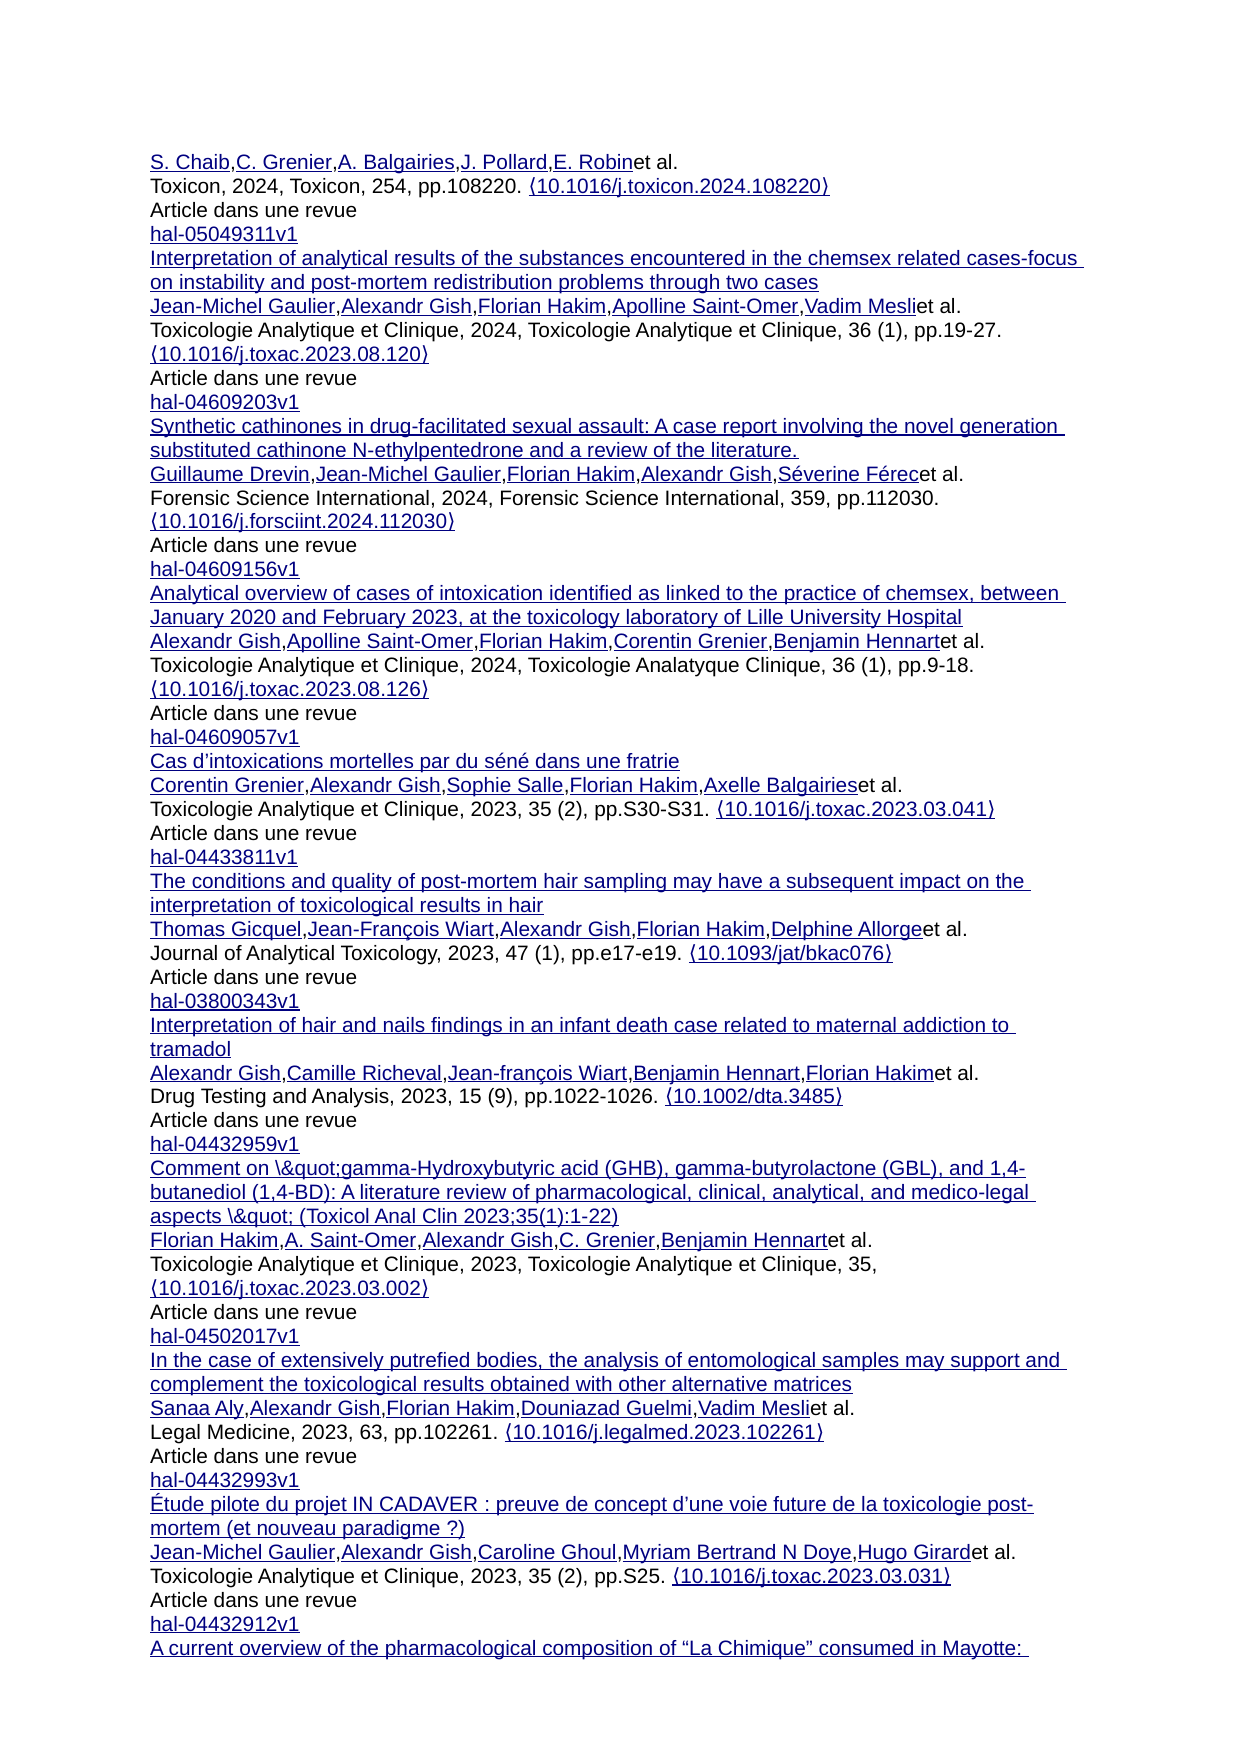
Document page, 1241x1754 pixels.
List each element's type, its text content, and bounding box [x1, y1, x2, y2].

table_cell Interpretation of hair and nails findings in an infant death case related to maternal addiction to tramadol Alexandr Gish,Camille Richeval,Jean‐françois Wiart,Benjamin Hennart,Florian Hakimet al. Drug Testing and Analysis, 2023, 15 (9), pp.1022-1026. ⟨10.1002/dta.3485⟩ Article dans une revue hal-04432959v1 [150, 1013, 1090, 1156]
table_cell Comment on \&quot;gamma-Hydroxybutyric acid (GHB), gamma-butyrolactone (GBL), and 1,4-butanediol (1,4-BD): A literature review of pharmacological, clinical, analytical, and medico-legal aspects \&quot; (Toxicol Anal Clin 2023;35(1):1-22) Florian Hakim,A. Saint-Omer,Alexandr Gish,C. Grenier,Benjamin Hennartet al. Toxicologie Analytique et Clinique, 2023, Toxicologie Analytique et Clinique, 35, ⟨10.1016/j.toxac.2023.03.002⟩ Article dans une revue hal-04502017v1 [150, 1156, 1090, 1348]
table_cell Cas d’intoxications mortelles par du séné dans une fratrie Corentin Grenier,Alexandr Gish,Sophie Salle,Florian Hakim,Axelle Balgairieset al. Toxicologie Analytique et Clinique, 2023, 35 (2), pp.S30-S31. ⟨10.1016/j.toxac.2023.03.041⟩ Article dans une revue hal-04433811v1 [150, 749, 1090, 869]
table_cell Synthetic cathinones in drug-facilitated sexual assault: A case report involving the novel generation substituted cathinone N-ethylpentedrone and a review of the literature. Guillaume Drevin,Jean-Michel Gaulier,Florian Hakim,Alexandr Gish,Séverine Férecet al. Forensic Science International, 2024, Forensic Science International, 359, pp.112030. ⟨10.1016/j.forsciint.2024.112030⟩ Article dans une revue hal-04609156v1 [150, 414, 1090, 581]
table_cell S. Chaib,C. Grenier,A. Balgairies,J. Pollard,E. Robinet al. Toxicon, 2024, Toxicon, 254, pp.108220. ⟨10.1016/j.toxicon.2024.108220⟩ Article dans une revue hal-05049311v1 [150, 150, 1090, 246]
table_cell A current overview of the pharmacological composition of “La Chimique” consumed in Mayotte: [150, 1635, 1090, 1659]
table_cell Interpretation of analytical results of the substances encountered in the chemsex related cases-focus on instability and post-mortem redistribution problems through two cases Jean-Michel Gaulier,Alexandr Gish,Florian Hakim,Apolline Saint-Omer,Vadim Mesliet al. Toxicologie Analytique et Clinique, 2024, Toxicologie Analytique et Clinique, 36 (1), pp.19-27. ⟨10.1016/j.toxac.2023.08.120⟩ Article dans une revue hal-04609203v1 [150, 246, 1090, 413]
table_cell Étude pilote du projet IN CADAVER : preuve de concept d’une voie future de la toxicologie post-mortem (et nouveau paradigme ?) Jean-Michel Gaulier,Alexandr Gish,Caroline Ghoul,Myriam Bertrand N Doye,Hugo Girardet al. Toxicologie Analytique et Clinique, 2023, 35 (2), pp.S25. ⟨10.1016/j.toxac.2023.03.031⟩ Article dans une revue hal-04432912v1 [150, 1492, 1090, 1635]
table_cell Analytical overview of cases of intoxication identified as linked to the practice of chemsex, between January 2020 and February 2023, at the toxicology laboratory of Lille University Hospital Alexandr Gish,Apolline Saint-Omer,Florian Hakim,Corentin Grenier,Benjamin Hennartet al. Toxicologie Analytique et Clinique, 2024, Toxicologie Analatyque Clinique, 36 (1), pp.9-18. ⟨10.1016/j.toxac.2023.08.126⟩ Article dans une revue hal-04609057v1 [150, 581, 1090, 749]
table_cell The conditions and quality of post-mortem hair sampling may have a subsequent impact on the interpretation of toxicological results in hair Thomas Gicquel,Jean-François Wiart,Alexandr Gish,Florian Hakim,Delphine Allorgeet al. Journal of Analytical Toxicology, 2023, 47 (1), pp.e17-e19. ⟨10.1093/jat/bkac076⟩ Article dans une revue hal-03800343v1 [150, 869, 1090, 1012]
table_cell In the case of extensively putrefied bodies, the analysis of entomological samples may support and complement the toxicological results obtained with other alternative matrices Sanaa Aly,Alexandr Gish,Florian Hakim,Douniazad Guelmi,Vadim Mesliet al. Legal Medicine, 2023, 63, pp.102261. ⟨10.1016/j.legalmed.2023.102261⟩ Article dans une revue hal-04432993v1 [150, 1348, 1090, 1492]
